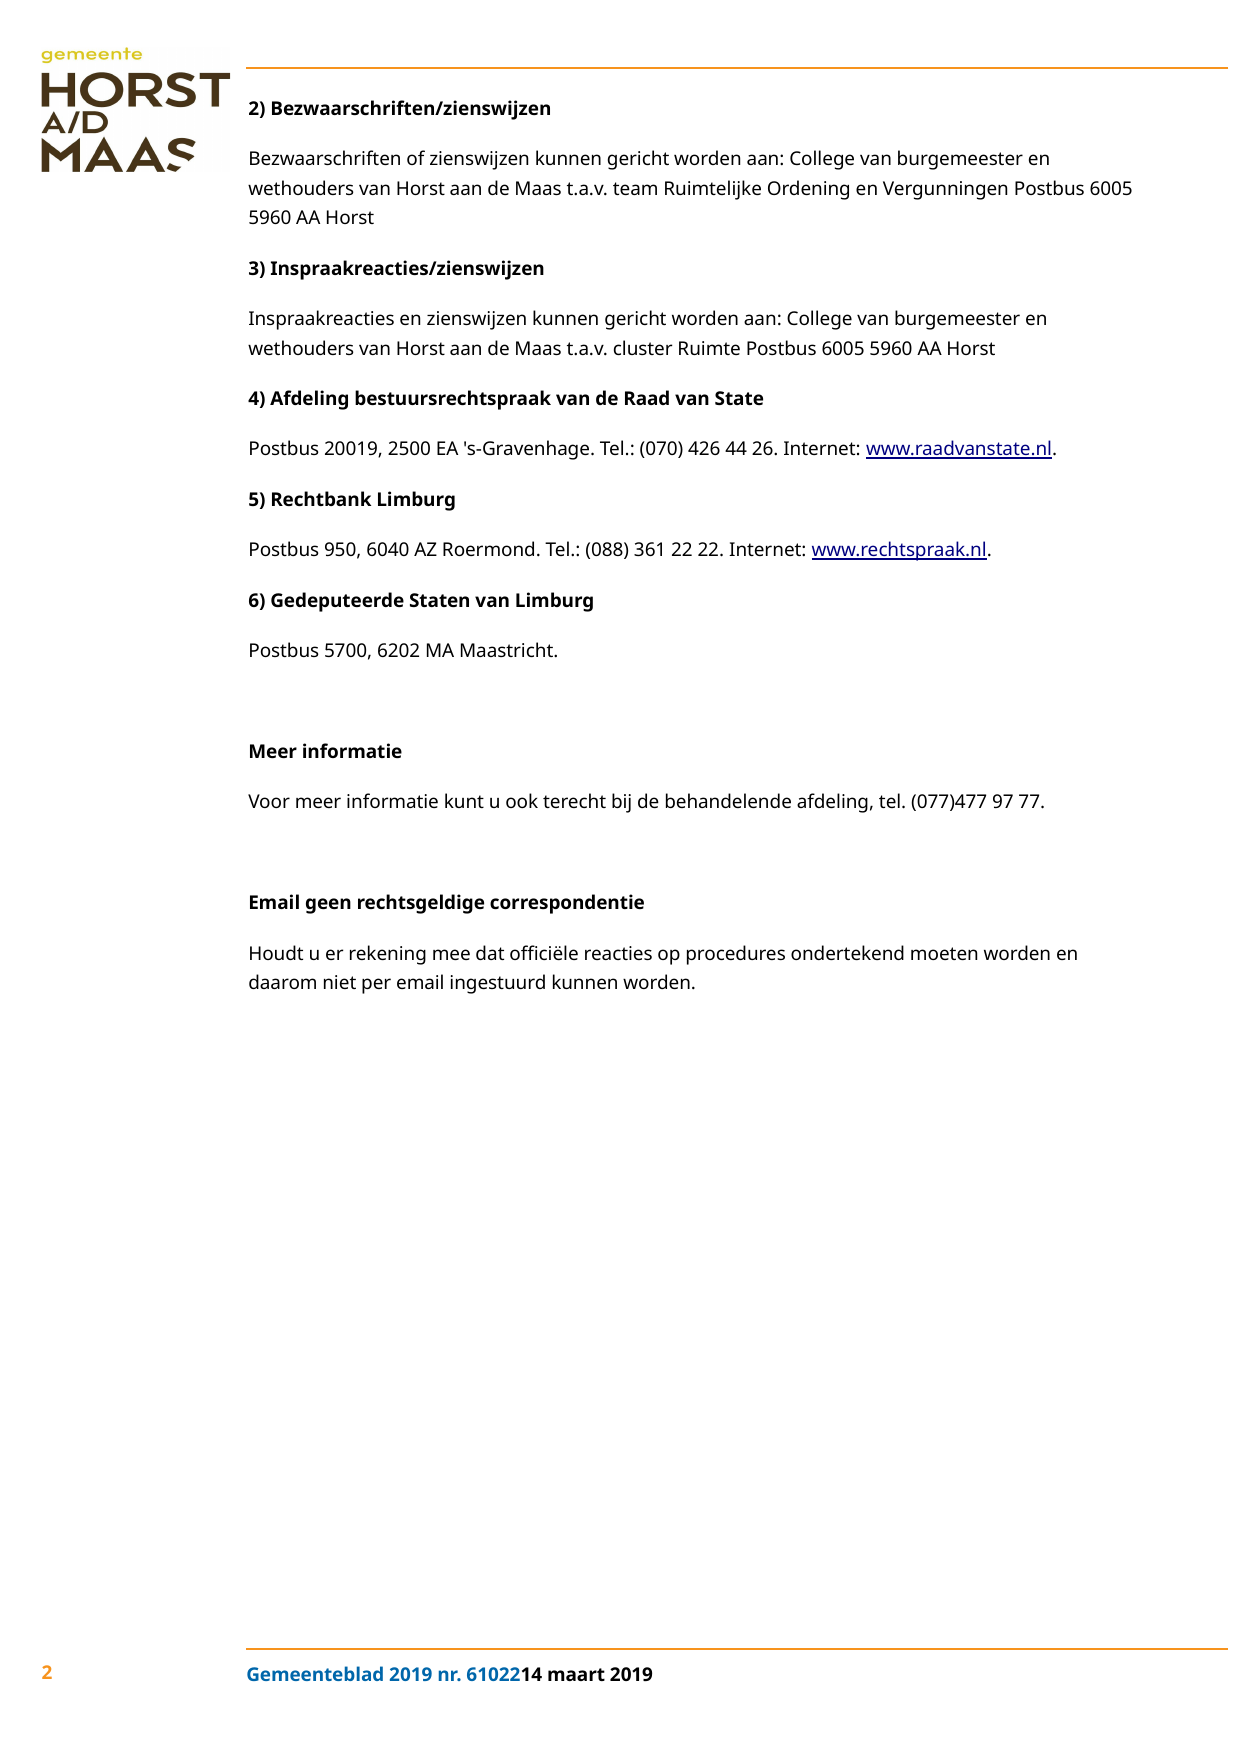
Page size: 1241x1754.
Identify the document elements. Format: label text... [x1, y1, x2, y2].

text Postbus 950, 6040 AZ Roermond. Tel.: (088) 361 22 22. Internet: www.rechtspraak.nl. [248, 536, 1152, 562]
text Voor meer informatie kunt u ook terecht bij de behandelende afdeling, tel. (077)477 97 77. [248, 788, 1152, 814]
text Postbus 20019, 2500 EA 's-Gravenhage. Tel.: (070) 426 44 26. Internet: www.raadvanstate.nl. [248, 436, 1152, 461]
text Bezwaarschriften of zienswijzen kunnen gericht worden aan: College van burgemeester en wethouders van Horst aan de Maas t.a.v. team Ruimtelijke Ordening en Vergunningen Postbus 6005 5960 AA Horst [248, 145, 1152, 230]
text Houdt u er rekening mee dat officiële reacties op procedures ondertekend moeten worden en daarom niet per email ingestuurd kunnen worden. [248, 940, 1152, 995]
text 5) Rechtbank Limburg [248, 486, 1152, 512]
text Inspraakreacties en zienswijzen kunnen gericht worden aan: College van burgemeester en wethouders van Horst aan de Maas t.a.v. cluster Ruimte Postbus 6005 5960 AA Horst [248, 305, 1152, 361]
picture [41, 47, 231, 172]
text Postbus 5700, 6202 MA Maastricht. [248, 637, 1152, 663]
text 4) Afdeling bestuursrechtspraak van de Raad van State [248, 385, 1152, 411]
text Email geen rechtsgeldige correspondentie [248, 889, 1152, 915]
text Meer informatie [248, 738, 1152, 764]
text 2) Bezwaarschriften/zienswijzen [248, 95, 1152, 121]
text 6) Gedeputeerde Staten van Limburg [248, 587, 1152, 613]
text 3) Inspraakreacties/zienswijzen [248, 255, 1152, 281]
